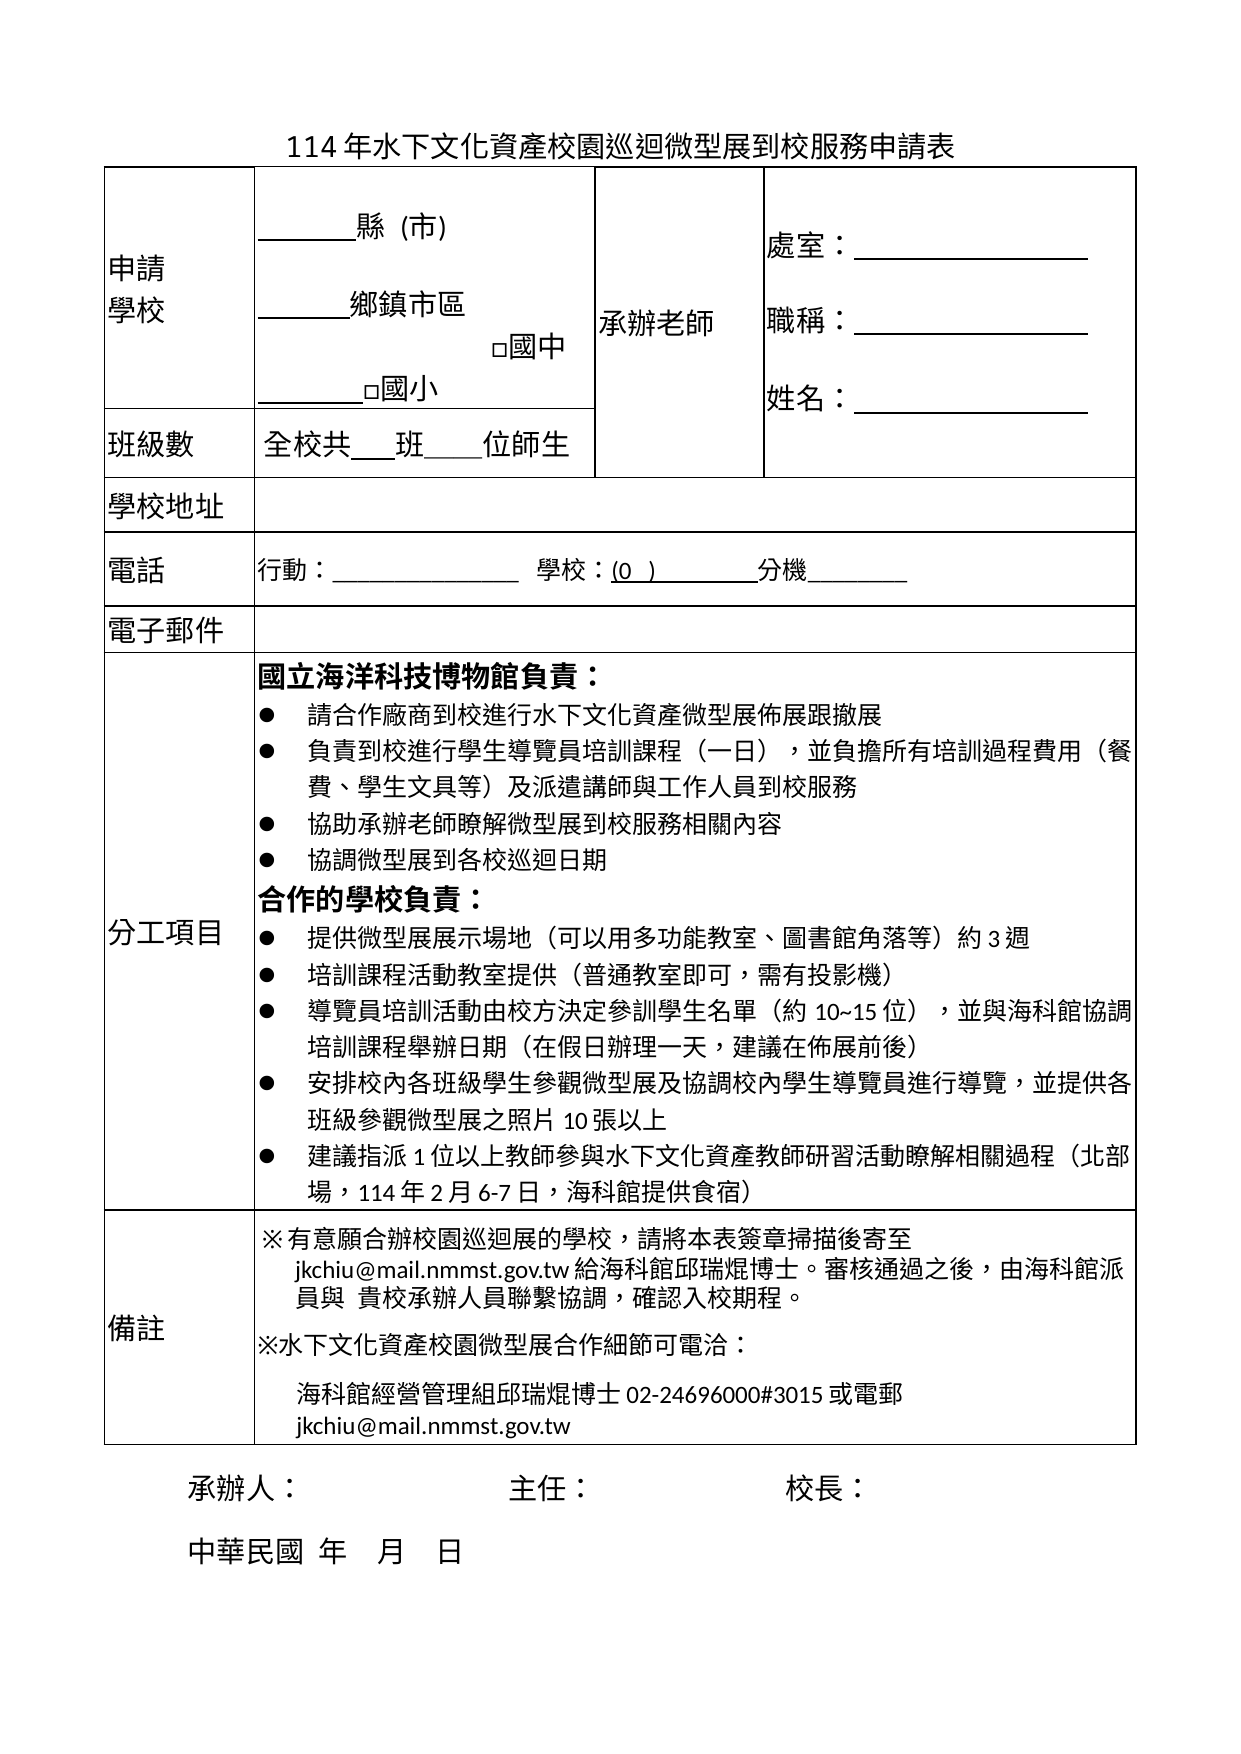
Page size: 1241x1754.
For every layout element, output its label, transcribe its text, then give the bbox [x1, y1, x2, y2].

table_cell 全校共 班＿＿位師生 [255, 409, 594, 476]
table_cell 班級數 [105, 409, 254, 476]
table_header 申請 學校 [105, 168, 254, 408]
table_header 縣 (市) 鄉鎮市區 □國中 □國小 [255, 167, 594, 408]
table_cell 備註 [105, 1211, 254, 1444]
table_cell 電子郵件 [105, 607, 254, 652]
table_cell [255, 478, 1135, 531]
table_header 承辦老師 [596, 168, 763, 476]
text 中華民國 年 月 日 [187, 1508, 1053, 1570]
table_cell [255, 607, 1135, 652]
table_cell 分工項目 [105, 653, 254, 1209]
table_header 處室： 職稱： 姓名： [765, 168, 1135, 476]
table_cell 國立海洋科技博物館負責： 請合作廠商到校進行水下文化資產微型展佈展跟撤展 負責到校進行學生導覽員培訓課程（一日），並負擔所有培訓過程費用（餐費、學生文具等）及派遣講師與工作人員到校服務 協助承辦老師瞭解微型展到校服務相關內容 協調微型展到各校巡迴日期 合作的學校負責： 提供微型展展示場地（可以用多功能教室、圖書館角落等）約3週 培訓課程活動教室提供（普通教室即可，需有投影機） 導覽員培訓活動由校方決定參訓學生名單（約10~15位），並與海科館協調培訓課程舉辦日期（在假日辦理一天，建議在佈展前後） 安排校內各班級學生參觀微型展及協調校內學生導覽員進行導覽，並提供各班級參觀微型展之照片10張以上 建議指派1位以上教師參與水下文化資產教師研習活動瞭解相關過程（北部場，114年2月6-7日，海科館提供食宿） [255, 653, 1135, 1209]
text 114年水下文化資產校園巡迴微型展到校服務申請表 [187, 104, 1053, 166]
table_cell ※有意願合辦校園巡迴展的學校，請將本表簽章掃描後寄至jkchiu@mail.nmmst.gov.tw給海科館邱瑞焜博士。審核通過之後，由海科館派員與 貴校承辦人員聯繫協調，確認入校期程。 ※水下文化資產校園微型展合作細節可電洽： 海科館經營管理組邱瑞焜博士02-24696000#3015或電郵jkchiu@mail.nmmst.gov.tw [255, 1211, 1135, 1444]
table_cell 行動：_______________ 學校：(0 ) 分機________ [255, 533, 1135, 605]
table_cell 學校地址 [105, 478, 254, 531]
table_cell 電話 [105, 533, 254, 605]
text 承辦人： 主任： 校長： [187, 1445, 1053, 1508]
